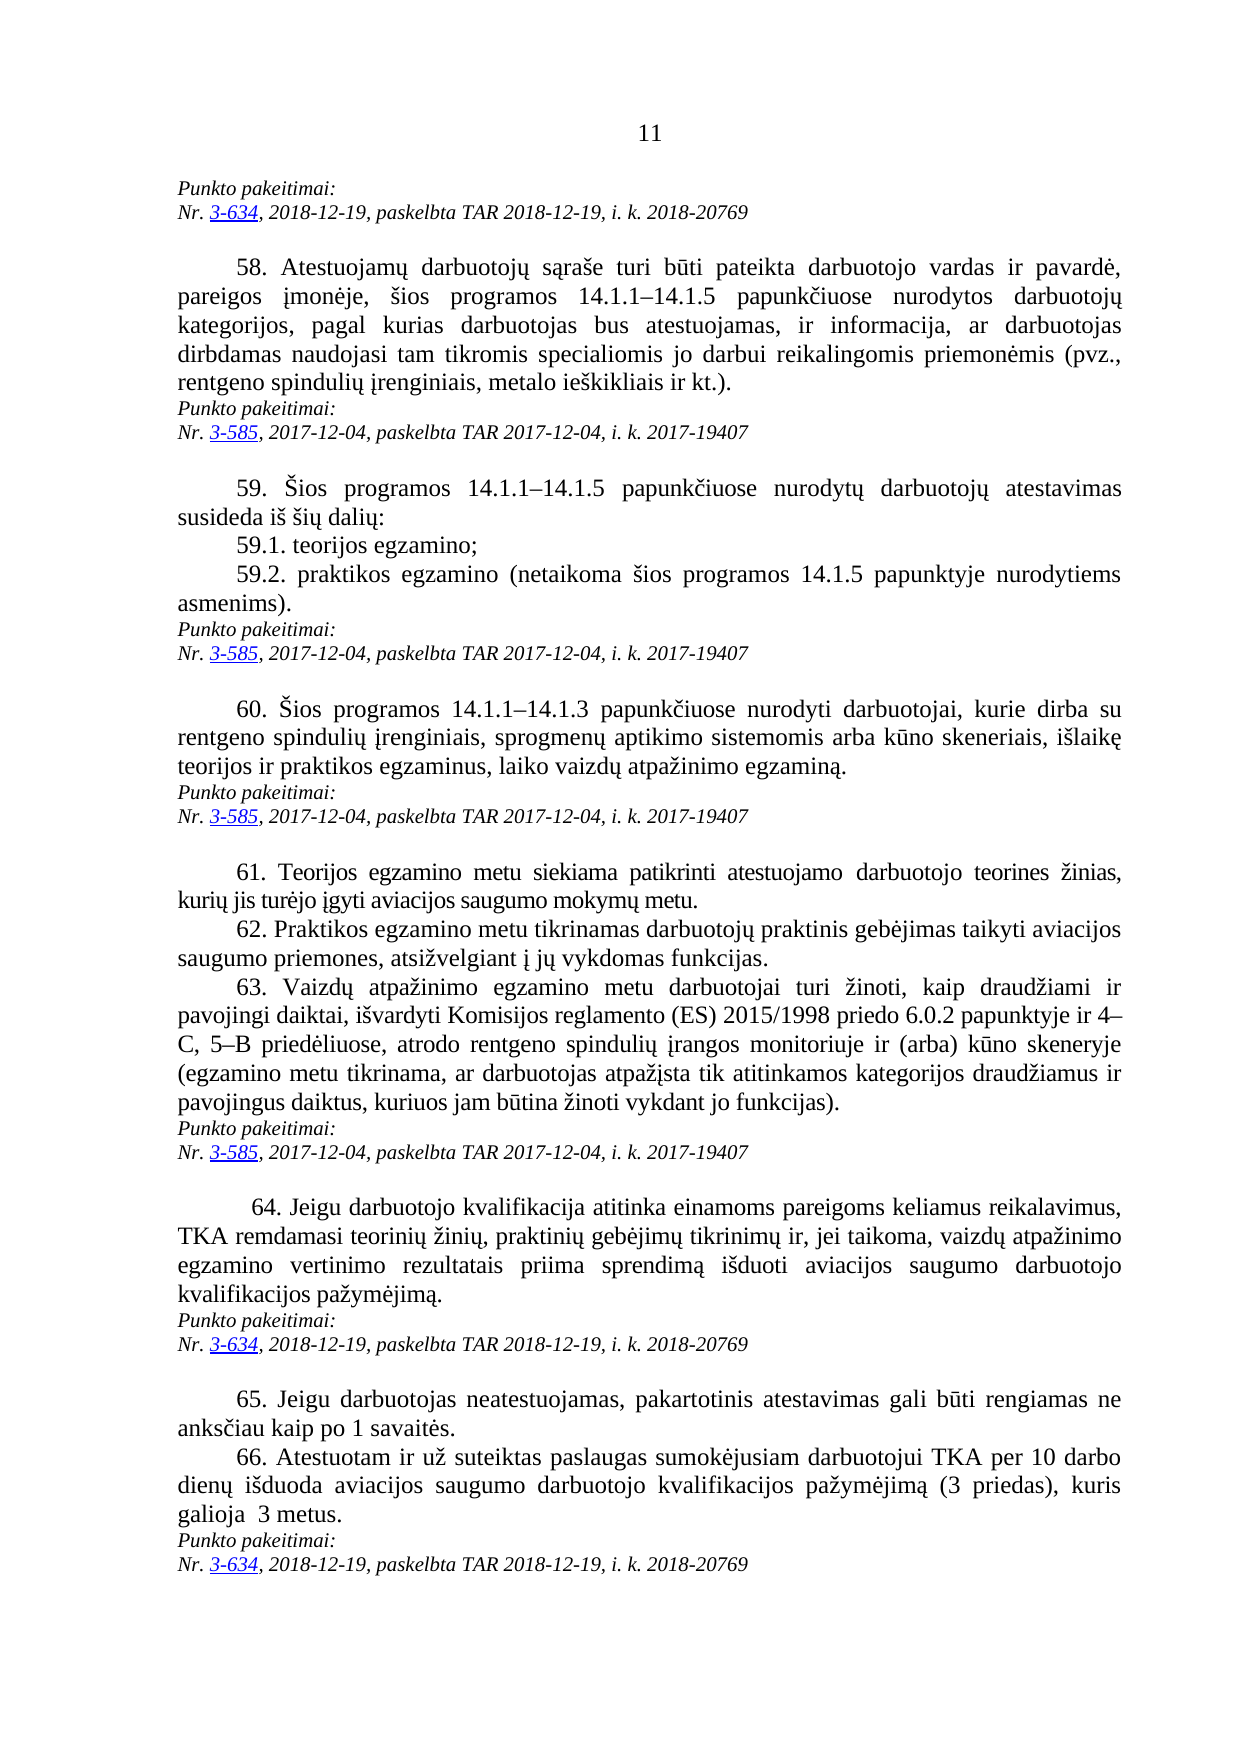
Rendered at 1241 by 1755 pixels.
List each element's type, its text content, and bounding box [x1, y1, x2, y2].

text Punkto pakeitimai: [177, 396, 1122, 420]
text Punkto pakeitimai: [177, 1307, 1122, 1332]
text 59.1. teorijos egzamino; [177, 531, 1122, 559]
text Punkto pakeitimai: [177, 1116, 1122, 1140]
text Punkto pakeitimai: [177, 176, 1122, 200]
text Nr. 3-585, 2017-12-04, paskelbta TAR 2017-12-04, i. k. 2017-19407 [177, 641, 1122, 665]
text Punkto pakeitimai: [177, 1528, 1122, 1552]
text 64. Jeigu darbuotojo kvalifikacija atitinka einamoms pareigoms keliamus reikalavimus, TKA remdamasi teorinių žinių, praktinių gebėjimų tikrinimų ir, jei taikoma, vaizdų atpažinimo egzamino vertinimo rezultatais priima sprendimą išduoti aviacijos saugumo darbuotojo kvalifikacijos pažymėjimą. [177, 1192, 1122, 1307]
text Nr. 3-585, 2017-12-04, paskelbta TAR 2017-12-04, i. k. 2017-19407 [177, 420, 1122, 444]
text 65. Jeigu darbuotojas neatestuojamas, pakartotinis atestavimas gali būti rengiamas ne anksčiau kaip po 1 savaitės. [177, 1384, 1122, 1442]
text 58. Atestuojamų darbuotojų sąraše turi būti pateikta darbuotojo vardas ir pavardė, pareigos įmonėje, šios programos 14.1.1–14.1.5 papunkčiuose nurodytos darbuotojų kategorijos, pagal kurias darbuotojas bus atestuojamas, ir informacija, ar darbuotojas dirbdamas naudojasi tam tikromis specialiomis jo darbui reikalingomis priemonėmis (pvz., rentgeno spindulių įrenginiais, metalo ieškikliais ir kt.). [177, 252, 1122, 396]
text Nr. 3-585, 2017-12-04, paskelbta TAR 2017-12-04, i. k. 2017-19407 [177, 804, 1122, 828]
text 60. Šios programos 14.1.1–14.1.3 papunkčiuose nurodyti darbuotojai, kurie dirba su rentgeno spindulių įrenginiais, sprogmenų aptikimo sistemomis arba kūno skeneriais, išlaikę teorijos ir praktikos egzaminus, laiko vaizdų atpažinimo egzaminą. [177, 694, 1122, 780]
text 59. Šios programos 14.1.1–14.1.5 papunkčiuose nurodytų darbuotojų atestavimas susideda iš šių dalių: [177, 473, 1122, 531]
text Nr. 3-634, 2018-12-19, paskelbta TAR 2018-12-19, i. k. 2018-20769 [177, 200, 1122, 224]
text Punkto pakeitimai: [177, 780, 1122, 804]
text Nr. 3-634, 2018-12-19, paskelbta TAR 2018-12-19, i. k. 2018-20769 [177, 1552, 1122, 1576]
text 63. Vaizdų atpažinimo egzamino metu darbuotojai turi žinoti, kaip draudžiami ir pavojingi daiktai, išvardyti Komisijos reglamento (ES) 2015/1998 priedo 6.0.2 papunktyje ir 4–C, 5–B priedėliuose, atrodo rentgeno spindulių įrangos monitoriuje ir (arba) kūno skeneryje (egzamino metu tikrinama, ar darbuotojas atpažįsta tik atitinkamos kategorijos draudžiamus ir pavojingus daiktus, kuriuos jam būtina žinoti vykdant jo funkcijas). [177, 972, 1122, 1116]
text Nr. 3-585, 2017-12-04, paskelbta TAR 2017-12-04, i. k. 2017-19407 [177, 1140, 1122, 1164]
text 59.2. praktikos egzamino (netaikoma šios programos 14.1.5 papunktyje nurodytiems asmenims). [177, 559, 1122, 617]
text 61. Teorijos egzamino metu siekiama patikrinti atestuojamo darbuotojo teorines žinias, kurių jis turėjo įgyti aviacijos saugumo mokymų metu. [177, 857, 1122, 914]
text 66. Atestuotam ir už suteiktas paslaugas sumokėjusiam darbuotojui TKA per 10 darbo dienų išduoda aviacijos saugumo darbuotojo kvalifikacijos pažymėjimą (3 priedas), kuris galioja 3 metus. [177, 1442, 1122, 1528]
text 62. Praktikos egzamino metu tikrinamas darbuotojų praktinis gebėjimas taikyti aviacijos saugumo priemones, atsižvelgiant į jų vykdomas funkcijas. [177, 914, 1122, 972]
text Punkto pakeitimai: [177, 617, 1122, 641]
text Nr. 3-634, 2018-12-19, paskelbta TAR 2018-12-19, i. k. 2018-20769 [177, 1332, 1122, 1356]
